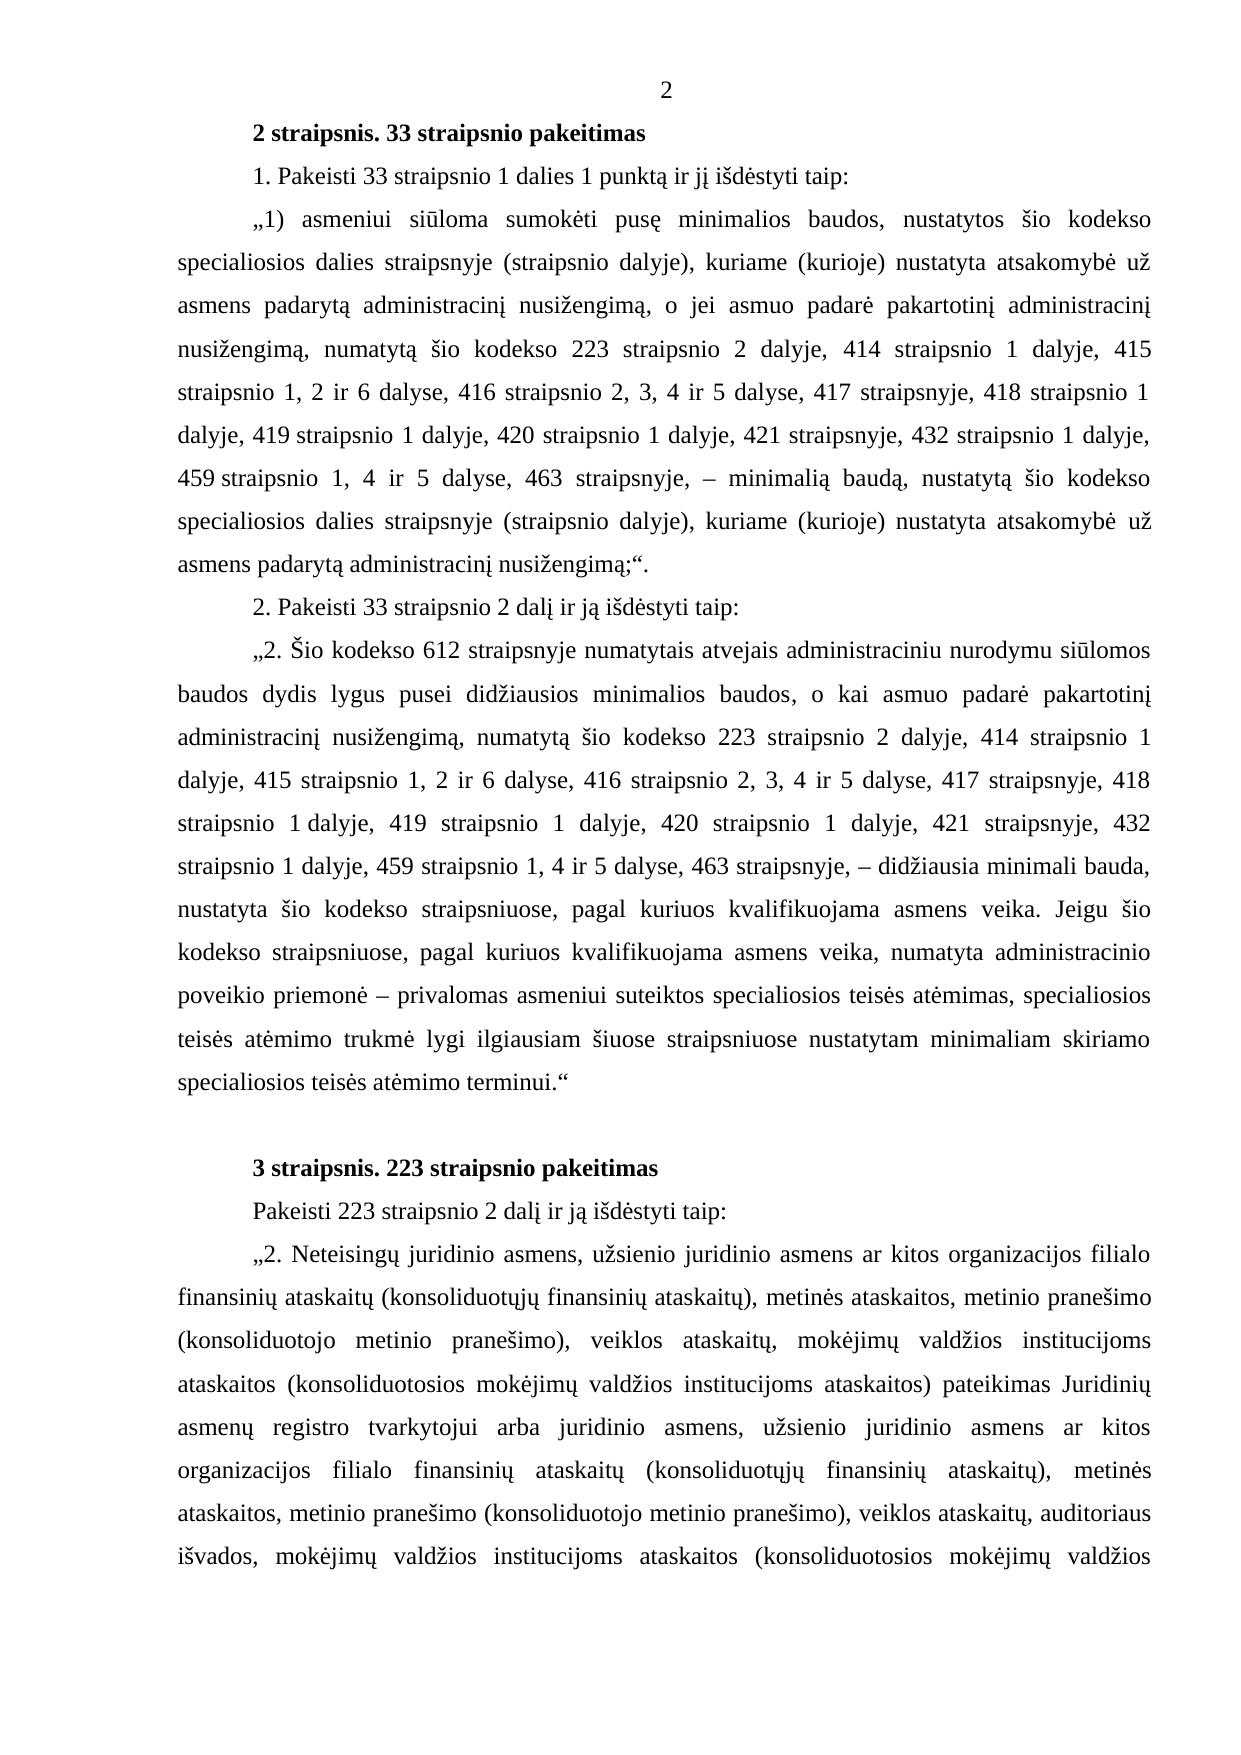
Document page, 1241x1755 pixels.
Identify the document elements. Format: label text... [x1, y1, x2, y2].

text „2. Šio kodekso 612 straipsnyje numatytais atvejais administraciniu nurodymu siūlomos baudos dydis lygus pusei didžiausios minimalios baudos, o kai asmuo padarė pakartotinį administracinį nusižengimą, numatytą šio kodekso 223 straipsnio 2 dalyje, 414 straipsnio 1 dalyje, 415 straipsnio 1, 2 ir 6 dalyse, 416 straipsnio 2, 3, 4 ir 5 dalyse, 417 straipsnyje, 418 straipsnio 1 dalyje, 419 straipsnio 1 dalyje, 420 straipsnio 1 dalyje, 421 straipsnyje, 432 straipsnio 1 dalyje, 459 straipsnio 1, 4 ir 5 dalyse, 463 straipsnyje, – didžiausia minimali bauda, nustatyta šio kodekso straipsniuose, pagal kuriuos kvalifikuojama asmens veika. Jeigu šio kodekso straipsniuose, pagal kuriuos kvalifikuojama asmens veika, numatyta administracinio poveikio priemonė – privalomas asmeniui suteiktos specialiosios teisės atėmimas, specialiosios teisės atėmimo trukmė lygi ilgiausiam šiuose straipsniuose nustatytam minimaliam skiriamo specialiosios teisės atėmimo terminui.“ [177, 636, 1152, 1096]
text „1) asmeniui siūloma sumokėti pusę minimalios baudos, nustatytos šio kodekso specialiosios dalies straipsnyje (straipsnio dalyje), kuriame (kurioje) nustatyta atsakomybė už asmens padarytą administracinį nusižengimą, o jei asmuo padarė pakartotinį administracinį nusižengimą, numatytą šio kodekso 223 straipsnio 2 dalyje, 414 straipsnio 1 dalyje, 415 straipsnio 1, 2 ir 6 dalyse, 416 straipsnio 2, 3, 4 ir 5 dalyse, 417 straipsnyje, 418 straipsnio 1 dalyje, 419 straipsnio 1 dalyje, 420 straipsnio 1 dalyje, 421 straipsnyje, 432 straipsnio 1 dalyje, 459 straipsnio 1, 4 ir 5 dalyse, 463 straipsnyje, – minimalią baudą, nustatytą šio kodekso specialiosios dalies straipsnyje (straipsnio dalyje), kuriame (kurioje) nustatyta atsakomybė už asmens padarytą administracinį nusižengimą;“. [177, 204, 1152, 578]
text 1. Pakeisti 33 straipsnio 1 dalies 1 punktą ir jį išdėstyti taip: [177, 161, 1152, 190]
text „2. Neteisingų juridinio asmens, užsienio juridinio asmens ar kitos organizacijos filialo finansinių ataskaitų (konsoliduotųjų finansinių ataskaitų), metinės ataskaitos, metinio pranešimo (konsoliduotojo metinio pranešimo), veiklos ataskaitų, mokėjimų valdžios institucijoms ataskaitos (konsoliduotosios mokėjimų valdžios institucijoms ataskaitos) pateikimas Juridinių asmenų registro tvarkytojui arba juridinio asmens, užsienio juridinio asmens ar kitos organizacijos filialo finansinių ataskaitų (konsoliduotųjų finansinių ataskaitų), metinės ataskaitos, metinio pranešimo (konsoliduotojo metinio pranešimo), veiklos ataskaitų, auditoriaus išvados, mokėjimų valdžios institucijoms ataskaitos (konsoliduotosios mokėjimų valdžios [177, 1239, 1152, 1570]
text Pakeisti 223 straipsnio 2 dalį ir ją išdėstyti taip: [177, 1196, 1152, 1225]
text 3 straipsnis. 223 straipsnio pakeitimas [177, 1153, 1152, 1182]
text 2. Pakeisti 33 straipsnio 2 dalį ir ją išdėstyti taip: [177, 592, 1152, 621]
text 2 straipsnis. 33 straipsnio pakeitimas [177, 118, 1152, 147]
